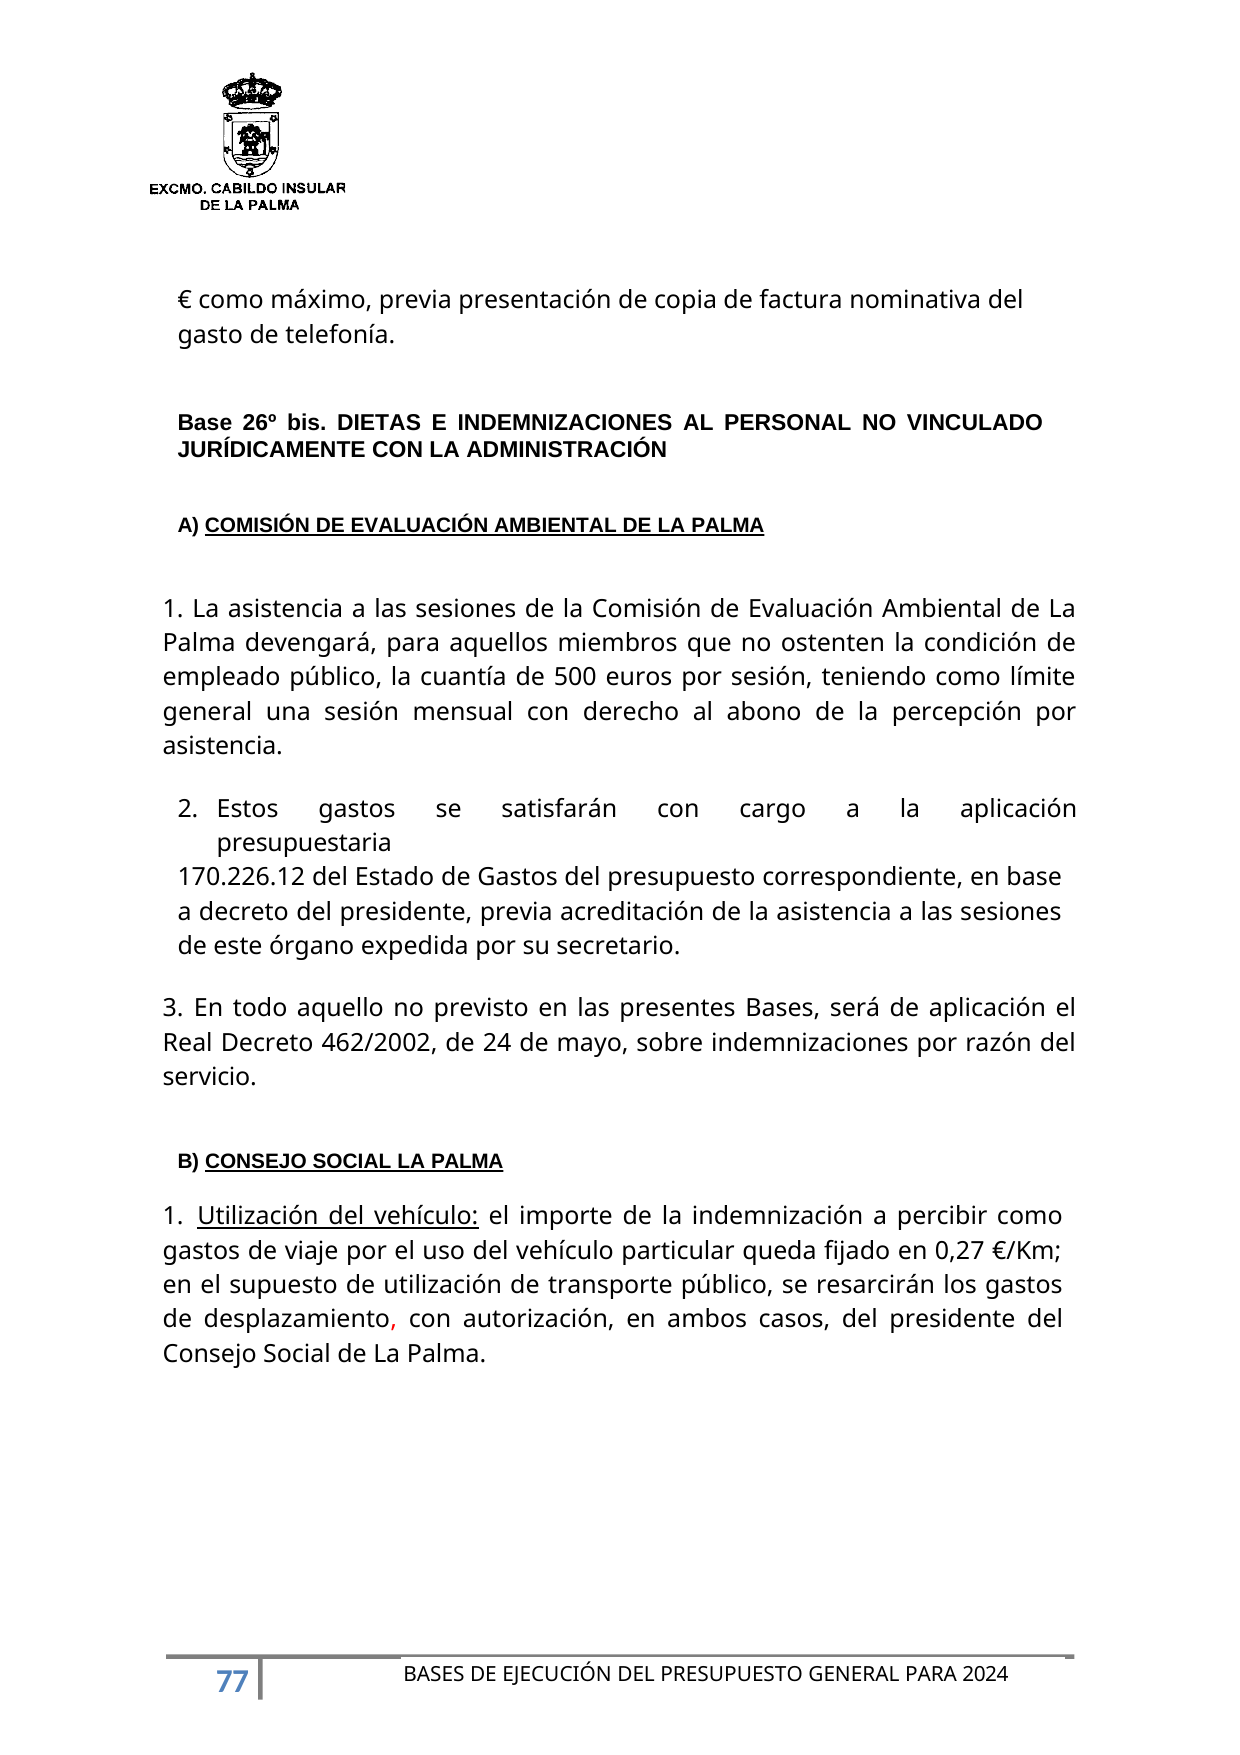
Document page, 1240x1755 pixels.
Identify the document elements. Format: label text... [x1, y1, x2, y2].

text € como máximo, previa presentación de copia de factura nominativa del gasto de telefonía. [177, 282, 1065, 350]
text Base 26º bis. DIETAS E INDEMNIZACIONES AL PERSONAL NO VINCULADO JURÍDICAMENTE CON LA ADMINISTRACIÓN [177, 409, 1065, 462]
list COMISIÓN DE EVALUACIÓN AMBIENTAL DE LA PALMA [177, 513, 1077, 537]
list En todo aquello no previsto en las presentes Bases, será de aplicación el Real Decreto 462/2002, de 24 de mayo, sobre indemnizaciones por razón del servicio. [162, 990, 1077, 1093]
list La asistencia a las sesiones de la Comisión de Evaluación Ambiental de La Palma devengará, para aquellos miembros que no ostenten la condición de empleado público, la cuantía de 500 euros por sesión, teniendo como límite general una sesión mensual con derecho al abono de la percepción por asistencia. [162, 590, 1077, 762]
list CONSEJO SOCIAL LA PALMA [177, 1149, 1077, 1173]
text 170.226.12 del Estado de Gastos del presupuesto correspondiente, en base a decreto del presidente, previa acreditación de la asistencia a las sesiones de este órgano expedida por su secretario. [177, 859, 1063, 962]
list Utilización del vehículo: el importe de la indemnización a percibir como gastos de viaje por el uso del vehículo particular queda fijado en 0,27 €/Km; en el supuesto de utilización de transporte público, se resarcirán los gastos de desplazamiento, con autorización, en ambos casos, del presidente del Consejo Social de La Palma. [162, 1198, 1063, 1369]
list Estos gastos se satisfarán con cargo a la aplicación presupuestaria [177, 790, 1077, 858]
